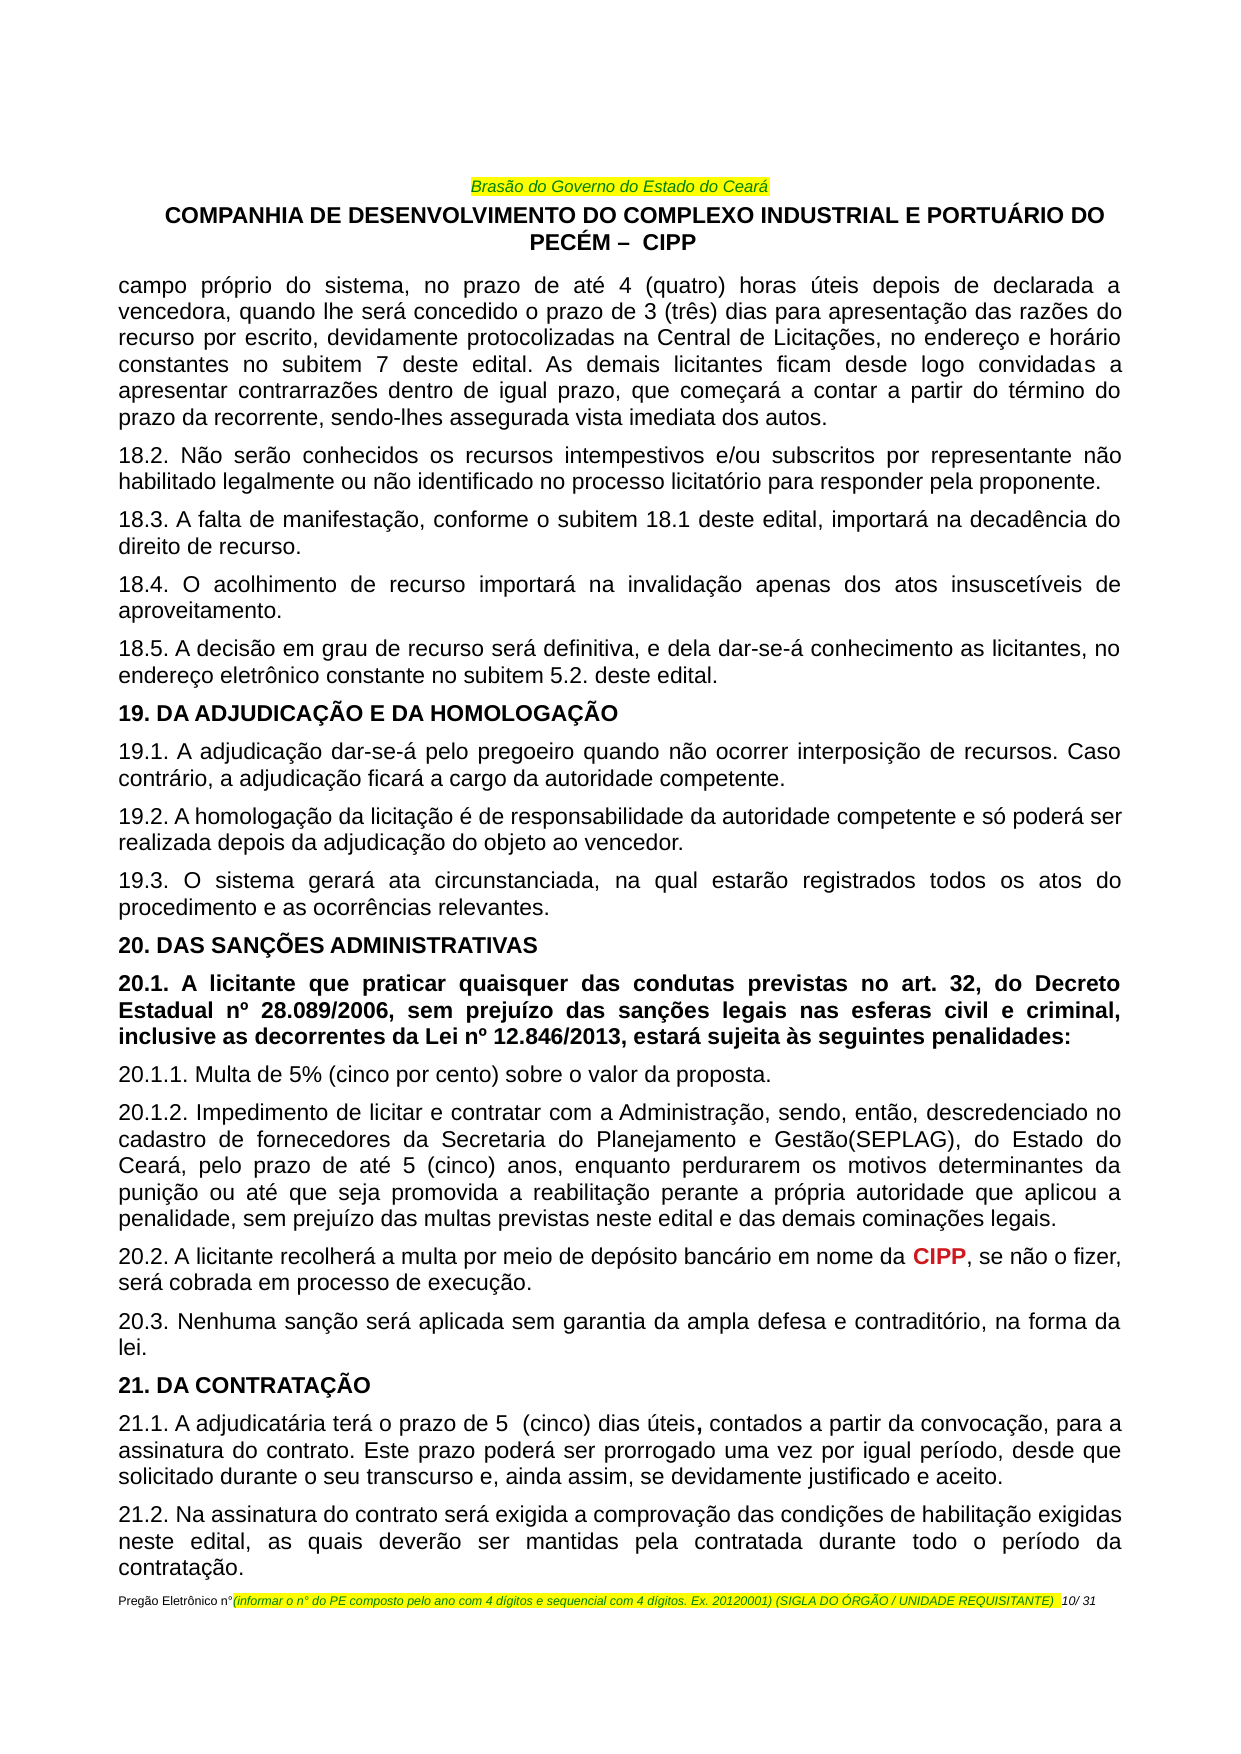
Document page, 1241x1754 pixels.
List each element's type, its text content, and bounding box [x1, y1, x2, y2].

text 20.1.1. Multa de 5% (cinco por cento) sobre o valor da proposta. [118, 1061, 1122, 1087]
text 19.3. O sistema gerará ata circunstanciada, na qual estarão registrados todos os atos do procedimento e as ocorrências relevantes. [118, 867, 1122, 920]
text 19.1. A adjudicação dar-se-á pelo pregoeiro quando não ocorrer interposição de recursos. Caso contrário, a adjudicação ficará a cargo da autoridade competente. [118, 738, 1122, 791]
text 20.1. A licitante que praticar quaisquer das condutas previstas no art. 32, do Decreto Estadual nº 28.089/2006, sem prejuízo das sanções legais nas esferas civil e criminal, inclusive as decorrentes da Lei nº 12.846/2013, estará sujeita às seguintes penalidades: [118, 970, 1122, 1049]
text campo próprio do sistema, no prazo de até 4 (quatro) horas úteis depois de declarada a vencedora, quando lhe será concedido o prazo de 3 (três) dias para apresentação das razões do recurso por escrito, devidamente protocolizadas na Central de Licitações, no endereço e horário constantes no subitem 7 deste edital. As demais licitantes ficam desde logo convidadas a apresentar contrarrazões dentro de igual prazo, que começará a contar a partir do término do prazo da recorrente, sendo-lhes assegurada vista imediata dos autos. [118, 272, 1122, 430]
text 21.2. Na assinatura do contrato será exigida a comprovação das condições de habilitação exigidas neste edital, as quais deverão ser mantidas pela contratada durante todo o período da contratação. [118, 1501, 1122, 1580]
text 20.1.2. Impedimento de licitar e contratar com a Administração, sendo, então, descredenciado no cadastro de fornecedores da Secretaria do Planejamento e Gestão(SEPLAG), do Estado do Ceará, pelo prazo de até 5 (cinco) anos, enquanto perdurarem os motivos determinantes da punição ou até que seja promovida a reabilitação perante a própria autoridade que aplicou a penalidade, sem prejuízo das multas previstas neste edital e das demais cominações legais. [118, 1099, 1122, 1231]
text 19. DA ADJUDICAÇÃO E DA HOMOLOGAÇÃO [118, 700, 1122, 726]
text 20. DAS SANÇÕES ADMINISTRATIVAS [118, 932, 1122, 958]
text 19.2. A homologação da licitação é de responsabilidade da autoridade competente e só poderá ser realizada depois da adjudicação do objeto ao vencedor. [118, 803, 1122, 856]
text 21. DA CONTRATAÇÃO [118, 1372, 1122, 1398]
text 18.2. Não serão conhecidos os recursos intempestivos e/ou subscritos por representante não habilitado legalmente ou não identificado no processo licitatório para responder pela proponente. [118, 442, 1122, 494]
text 20.3. Nenhuma sanção será aplicada sem garantia da ampla defesa e contraditório, na forma da lei. [118, 1308, 1122, 1360]
text 20.2. A licitante recolherá a multa por meio de depósito bancário em nome da CIPP, se não o fizer, será cobrada em processo de execução. [118, 1243, 1122, 1296]
text 21.1. A adjudicatária terá o prazo de 5 (cinco) dias úteis, contados a partir da convocação, para a assinatura do contrato. Este prazo poderá ser prorrogado uma vez por igual período, desde que solicitado durante o seu transcurso e, ainda assim, se devidamente justificado e aceito. [118, 1410, 1122, 1489]
text 18.4. O acolhimento de recurso importará na invalidação apenas dos atos insuscetíveis de aproveitamento. [118, 571, 1122, 623]
text 18.3. A falta de manifestação, conforme o subitem 18.1 deste edital, importará na decadência do direito de recurso. [118, 506, 1122, 559]
text 18.5. A decisão em grau de recurso será definitiva, e dela dar-se-á conhecimento as licitantes, no endereço eletrônico constante no subitem 5.2. deste edital. [118, 635, 1122, 688]
